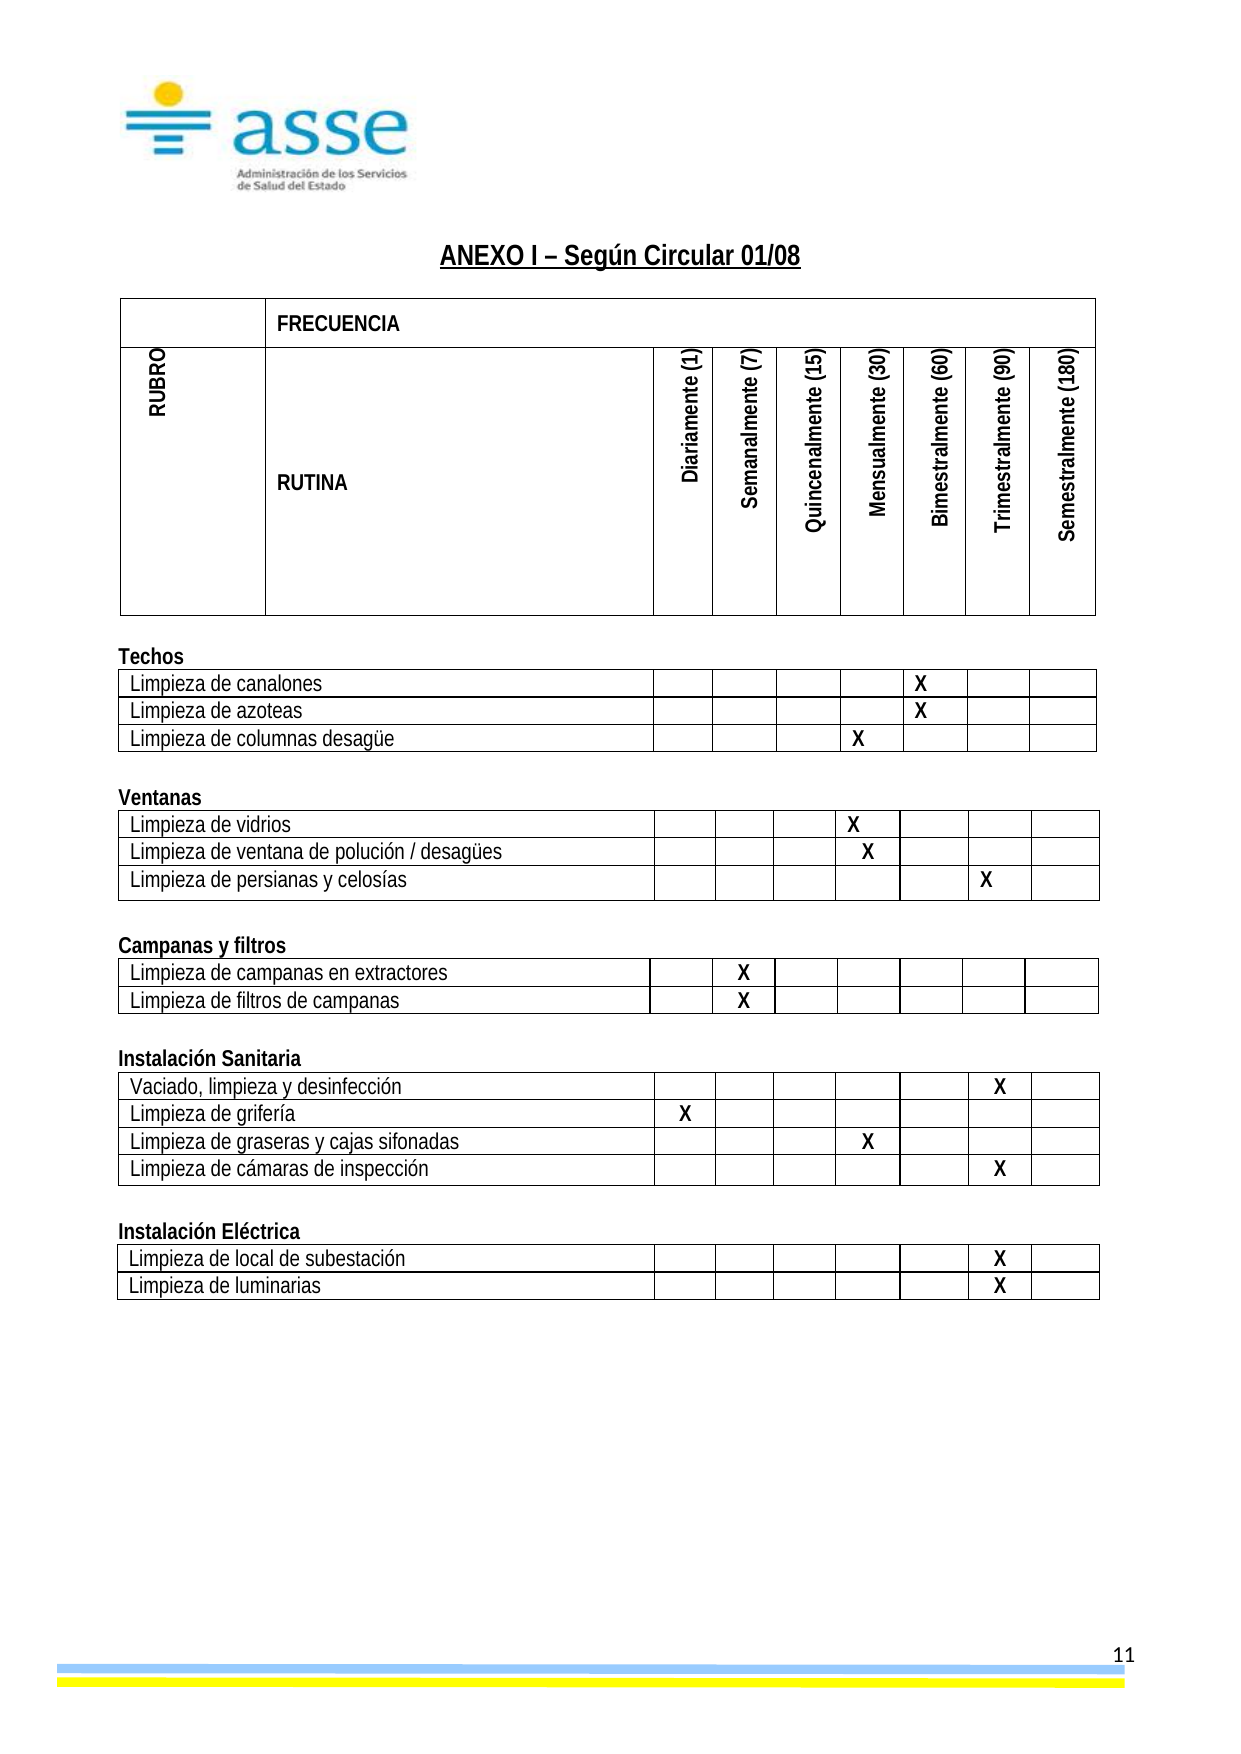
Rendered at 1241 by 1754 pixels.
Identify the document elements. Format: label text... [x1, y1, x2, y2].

table_header [651, 959, 712, 986]
table_cell [836, 866, 899, 900]
table_header [121, 299, 265, 347]
table_cell [904, 725, 967, 751]
table_cell [901, 987, 962, 1013]
table_cell [901, 866, 968, 900]
table_cell Limpieza de grifería [119, 1100, 654, 1127]
table_header [716, 1073, 773, 1099]
table_header [774, 1073, 835, 1099]
table_cell X [836, 838, 899, 864]
table_cell Limpieza de persianas y celosías [119, 866, 654, 900]
table_header [654, 670, 712, 696]
table_cell [774, 1100, 835, 1127]
table_header [969, 811, 1031, 837]
table_cell [777, 698, 840, 724]
table_cell [901, 1128, 968, 1154]
text Ventanas [118, 783, 1122, 810]
table_cell Trimestralmente (90) [966, 348, 1029, 615]
table_cell Limpieza de filtros de campanas [119, 987, 649, 1013]
table_cell [716, 838, 773, 864]
table_header Vaciado, limpieza y desinfección [119, 1073, 654, 1099]
table_header [774, 1245, 835, 1271]
table_cell [969, 838, 1031, 864]
table_cell [654, 698, 712, 724]
table_cell Semestralmente (180) [1030, 348, 1095, 615]
table_cell [716, 1128, 773, 1154]
table_cell [655, 1155, 715, 1185]
table_header X [713, 959, 774, 986]
table_cell Limpieza de ventana de polución / desagües [119, 838, 654, 864]
table_cell [655, 838, 715, 864]
text ANEXO I – Según Circular 01/08 [118, 238, 1122, 271]
table_header Limpieza de campanas en extractores [119, 959, 649, 986]
table_header FRECUENCIA [266, 299, 1095, 347]
table_cell X [713, 987, 774, 1013]
table_cell Limpieza de cámaras de inspección [119, 1155, 654, 1185]
table_cell [901, 1155, 968, 1185]
table_cell [838, 987, 899, 1013]
table_cell [1032, 866, 1099, 900]
table_cell [655, 1128, 715, 1154]
table_header [774, 811, 835, 837]
table_cell [963, 987, 1024, 1013]
table_header [836, 1073, 899, 1099]
table_cell [774, 1128, 835, 1154]
table_header Limpieza de vidrios [119, 811, 654, 837]
table_header X [836, 811, 899, 837]
table_header [716, 811, 773, 837]
table_cell [774, 1155, 835, 1185]
table_cell [969, 1128, 1031, 1154]
table_header [1032, 1073, 1099, 1099]
table_cell [774, 838, 835, 864]
table_cell [1026, 987, 1098, 1013]
table_header [968, 670, 1029, 696]
table_cell X [841, 725, 903, 751]
table_cell [713, 698, 776, 724]
table_header [901, 811, 968, 837]
table_header Limpieza de local de subestación [118, 1245, 654, 1271]
table_header [1026, 959, 1098, 986]
table_cell [1032, 1155, 1099, 1185]
table_cell X [836, 1128, 899, 1154]
table_cell [968, 725, 1029, 751]
table_cell [1032, 1100, 1099, 1127]
table_header [655, 1073, 715, 1099]
table_cell X [904, 698, 967, 724]
table_cell [776, 987, 837, 1013]
table_header [841, 670, 903, 696]
table_cell [969, 1100, 1031, 1127]
table_cell [901, 1273, 968, 1299]
table_header [777, 670, 840, 696]
table_header [655, 811, 715, 837]
table_cell [716, 1100, 773, 1127]
table_cell [1032, 1273, 1099, 1299]
table_header [836, 1245, 899, 1271]
table_cell [1032, 1128, 1099, 1154]
table_cell [901, 838, 968, 864]
table_header [901, 959, 962, 986]
table_cell Diariamente (1) [654, 348, 712, 615]
table_cell [1030, 698, 1096, 724]
table_cell X [969, 866, 1031, 900]
table_cell X [969, 1273, 1031, 1299]
table_header [838, 959, 899, 986]
table_cell [655, 1273, 715, 1299]
table_header [716, 1245, 773, 1271]
table_header [713, 670, 776, 696]
table_cell [774, 1273, 835, 1299]
table_cell Limpieza de luminarias [118, 1273, 654, 1299]
table_cell [1030, 725, 1096, 751]
table_cell [655, 866, 715, 900]
table_cell [836, 1273, 899, 1299]
table_cell Quincenalmente (15) [777, 348, 840, 615]
table_header X [969, 1073, 1031, 1099]
table_cell RUTINA [266, 348, 653, 615]
text Instalación Sanitaria [118, 1045, 1122, 1072]
table_header [901, 1245, 968, 1271]
table_header [1030, 670, 1096, 696]
table_header X [969, 1245, 1031, 1271]
table_header [901, 1073, 968, 1099]
table_cell [716, 1273, 773, 1299]
text Techos [118, 643, 1122, 669]
text Campanas y filtros [118, 932, 1122, 958]
table_cell Limpieza de graseras y cajas sifonadas [119, 1128, 654, 1154]
table_cell RUBRO [121, 348, 265, 615]
table_header Limpieza de canalones [119, 670, 653, 696]
table_header [655, 1245, 715, 1271]
table_cell [774, 866, 835, 900]
table_cell Limpieza de azoteas [119, 698, 653, 724]
table_cell [841, 698, 903, 724]
table_cell [901, 1100, 968, 1127]
table_cell [716, 866, 773, 900]
table_cell [713, 725, 776, 751]
table_cell Bimestralmente (60) [904, 348, 965, 615]
table_cell [651, 987, 712, 1013]
table_cell Semanalmente (7) [713, 348, 776, 615]
table_cell Mensualmente (30) [841, 348, 903, 615]
table_header [1032, 811, 1099, 837]
table_cell [836, 1100, 899, 1127]
table_cell [836, 1155, 899, 1185]
table_header [1032, 1245, 1099, 1271]
text Instalación Eléctrica [118, 1218, 1122, 1244]
table_cell [968, 698, 1029, 724]
table_cell [777, 725, 840, 751]
table_header [963, 959, 1024, 986]
table_cell Limpieza de columnas desagüe [119, 725, 653, 751]
table_cell [1032, 838, 1099, 864]
table_header X [904, 670, 967, 696]
table_cell [716, 1155, 773, 1185]
table_header [776, 959, 837, 986]
table_cell X [655, 1100, 715, 1127]
table_cell [654, 725, 712, 751]
table_cell X [969, 1155, 1031, 1185]
picture [119, 75, 417, 203]
